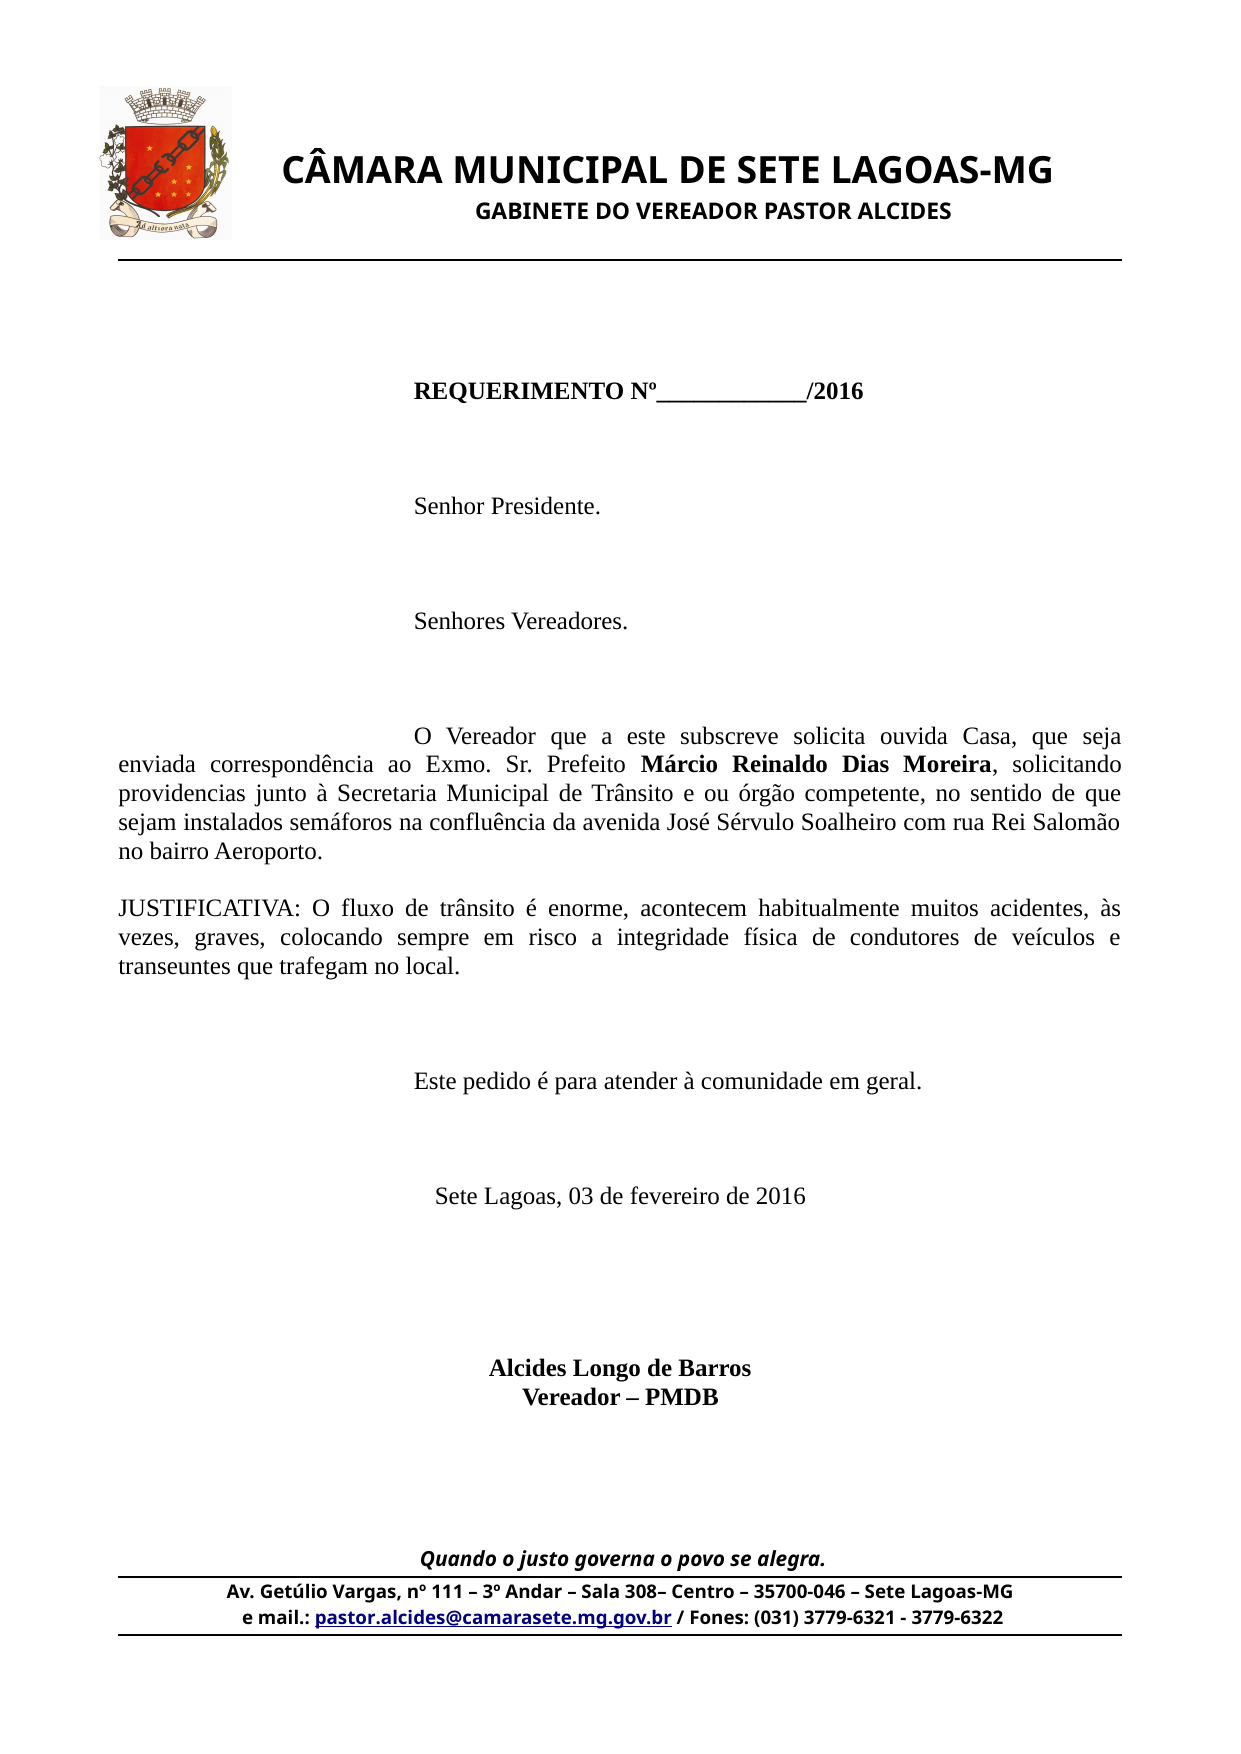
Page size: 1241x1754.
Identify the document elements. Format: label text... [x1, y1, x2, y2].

text Senhor Presidente. [118, 491, 1122, 519]
text Sete Lagoas, 03 de fevereiro de 2016 [118, 1181, 1122, 1209]
text Alcides Longo de Barros [118, 1353, 1122, 1382]
text O Vereador que a este subscreve solicita ouvida Casa, que seja enviada correspondência ao Exmo. Sr. Prefeito Márcio Reinaldo Dias Moreira, solicitando providencias junto à Secretaria Municipal de Trânsito e ou órgão competente, no sentido de que sejam instalados semáforos na confluência da avenida José Sérvulo Soalheiro com rua Rei Salomão no bairro Aeroporto. [118, 721, 1122, 864]
text JUSTIFICATIVA: O fluxo de trânsito é enorme, acontecem habitualmente muitos acidentes, às vezes, graves, colocando sempre em risco a integridade física de condutores de veículos e transeuntes que trafegam no local. [118, 893, 1122, 979]
text Este pedido é para atender à comunidade em geral. [118, 1066, 1122, 1094]
text Vereador – PMDB [118, 1382, 1122, 1411]
picture [99, 86, 232, 240]
text Senhores Vereadores. [118, 606, 1122, 634]
text CÂMARA MUNICIPAL DE SETE LAGOAS-MG [232, 144, 1122, 195]
text REQUERIMENTO Nº____________/2016 [118, 376, 1122, 404]
text GABINETE DO VEREADOR PASTOR ALCIDES [232, 195, 1122, 226]
